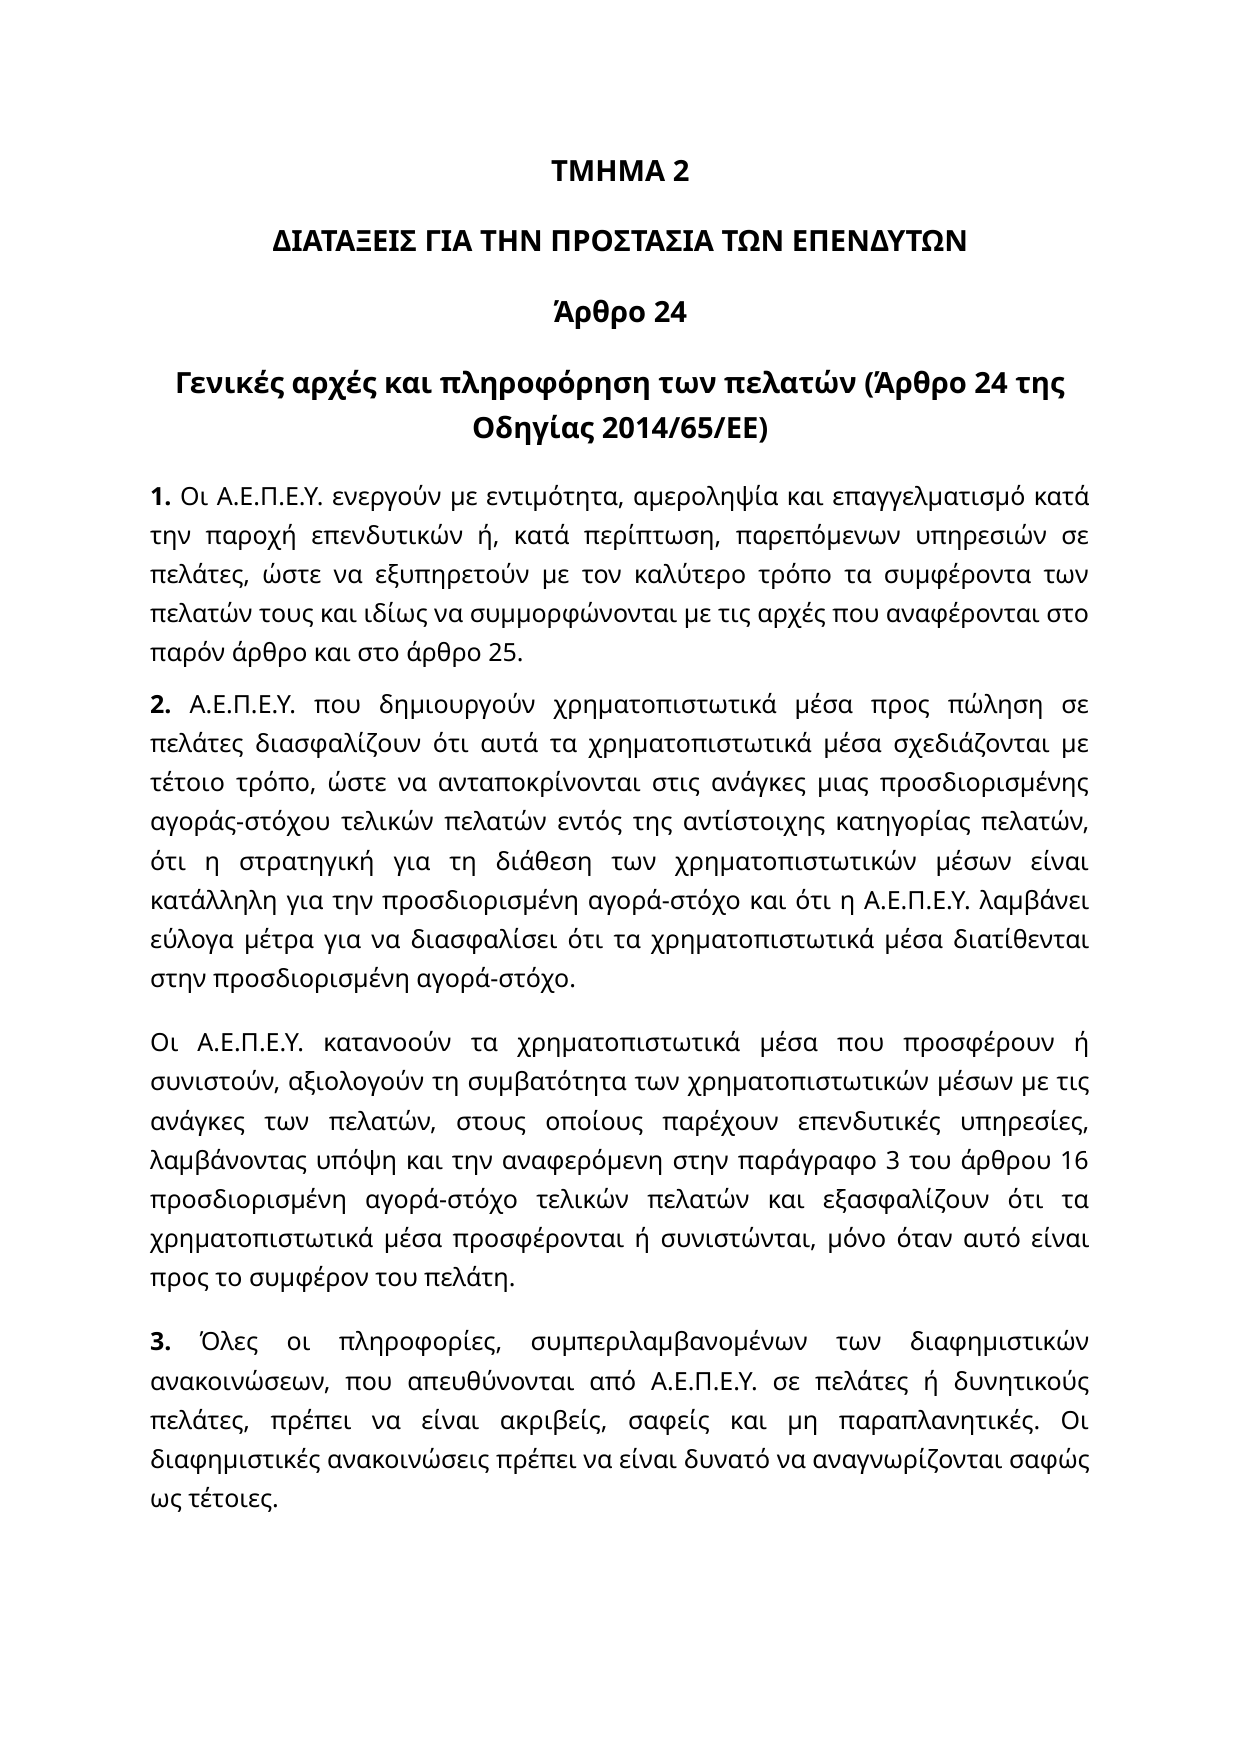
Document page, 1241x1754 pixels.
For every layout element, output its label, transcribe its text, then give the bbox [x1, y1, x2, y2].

subtitle ΤΜΗΜΑ 2 [150, 150, 1090, 190]
text 2. Α.Ε.Π.Ε.Υ. που δημιουργούν χρηματοπιστωτικά μέσα προς πώληση σε πελάτες διασφαλίζουν ότι αυτά τα χρηματοπιστωτικά μέσα σχεδιάζονται με τέτοιο τρόπο, ώστε να ανταποκρίνονται στις ανάγκες μιας προσδιορισμένης αγοράς-στόχου τελικών πελατών εντός της αντίστοιχης κατηγορίας πελατών, ότι η στρατηγική για τη διάθεση των χρηματοπιστωτικών μέσων είναι κατάλληλη για την προσδιορισμένη αγορά-στόχο και ότι η Α.Ε.Π.Ε.Υ. λαμβάνει εύλογα μέτρα για να διασφαλίσει ότι τα χρηματοπιστωτικά μέσα διατίθενται στην προσδιορισμένη αγορά-στόχο. [150, 686, 1090, 995]
text 1. Οι Α.Ε.Π.Ε.Υ. ενεργούν με εντιμότητα, αμεροληψία και επαγγελματισμό κατά την παροχή επενδυτικών ή, κατά περίπτωση, παρεπόμενων υπηρεσιών σε πελάτες, ώστε να εξυπηρετούν με τον καλύτερο τρόπο τα συμφέροντα των πελατών τους και ιδίως να συμμορφώνονται με τις αρχές που αναφέρονται στο παρόν άρθρο και στο άρθρο 25. [150, 478, 1090, 669]
subtitle Άρθρο 24 [150, 291, 1090, 331]
text 3. Όλες οι πληροφορίες, συμπεριλαμβανομένων των διαφημιστικών ανακοινώσεων, που απευθύνονται από Α.Ε.Π.Ε.Υ. σε πελάτες ή δυνητικούς πελάτες, πρέπει να είναι ακριβείς, σαφείς και μη παραπλανητικές. Οι διαφημιστικές ανακοινώσεις πρέπει να είναι δυνατό να αναγνωρίζονται σαφώς ως τέτοιες. [150, 1324, 1090, 1515]
subtitle ΔΙΑΤΑΞΕΙΣ ΓΙΑ ΤΗΝ ΠΡΟΣΤΑΣΙΑ ΤΩΝ ΕΠΕΝΔΥΤΩΝ [150, 221, 1090, 260]
subtitle Γενικές αρχές και πληροφόρηση των πελατών (Άρθρο 24 της Οδηγίας 2014/65/ΕΕ) [150, 362, 1090, 447]
text Οι Α.Ε.Π.Ε.Υ. κατανοούν τα χρηματοπιστωτικά μέσα που προσφέρουν ή συνιστούν, αξιολογούν τη συμβατότητα των χρηματοπιστωτικών μέσων με τις ανάγκες των πελατών, στους οποίους παρέχουν επενδυτικές υπηρεσίες, λαμβάνοντας υπόψη και την αναφερόμενη στην παράγραφο 3 του άρθρου 16 προσδιορισμένη αγορά-στόχο τελικών πελατών και εξασφαλίζουν ότι τα χρηματοπιστωτικά μέσα προσφέρονται ή συνιστώνται, μόνο όταν αυτό είναι προς το συμφέρον του πελάτη. [150, 1025, 1090, 1294]
